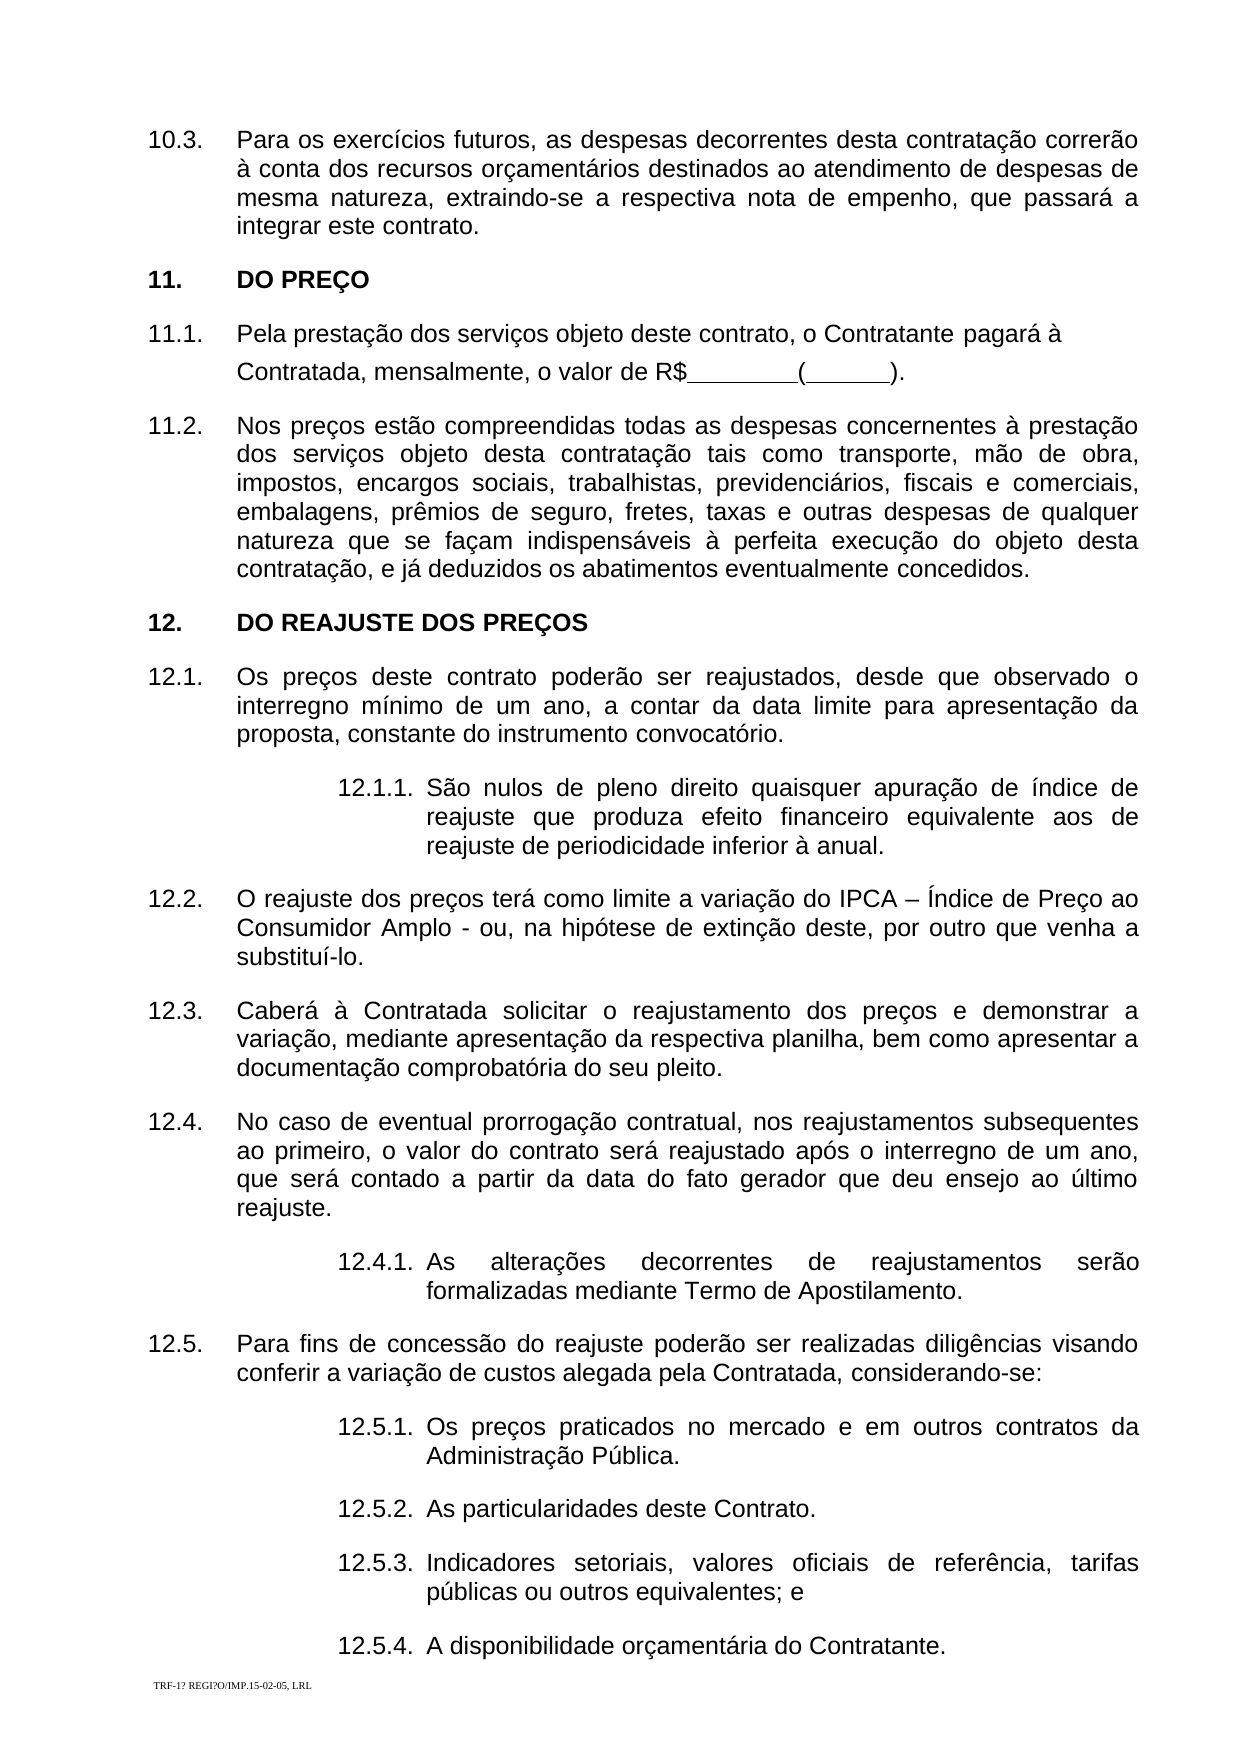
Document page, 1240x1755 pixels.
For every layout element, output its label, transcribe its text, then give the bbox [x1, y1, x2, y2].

text Contratada, mensalmente, o valor de R$ ( ). [236, 357, 1152, 386]
list No caso de eventual prorrogação contratual, nos reajustamentos subsequentes ao primeiro, o valor do contrato será reajustado após o interregno de um ano, que será contado a partir da data do fato gerador que deu ensejo ao último reajuste. [148, 1107, 1140, 1222]
list Para os exercícios futuros, as despesas decorrentes desta contratação correrão à conta dos recursos orçamentários destinados ao atendimento de despesas de mesma natureza, extraindo-se a respectiva nota de empenho, que passará a integrar este contrato. [148, 125, 1140, 240]
list As particularidades deste Contrato. [337, 1494, 1152, 1523]
subtitle DO PREÇO [148, 265, 1152, 294]
list Indicadores setoriais, valores oficiais de referência, tarifas públicas ou outros equivalentes; e [337, 1548, 1140, 1606]
list Nos preços estão compreendidas todas as despesas concernentes à prestação dos serviços objeto desta contratação tais como transporte, mão de obra, impostos, encargos sociais, trabalhistas, previdenciários, fiscais e comerciais, embalagens, prêmios de seguro, fretes, taxas e outras despesas de qualquer natureza que se façam indispensáveis à perfeita execução do objeto desta contratação, e já deduzidos os abatimentos eventualmente concedidos. [148, 411, 1140, 583]
list O reajuste dos preços terá como limite a variação do IPCA – Índice de Preço ao Consumidor Amplo - ou, na hipótese de extinção deste, por outro que venha a substituí-lo. [148, 884, 1140, 971]
list Para fins de concessão do reajuste poderão ser realizadas diligências visando conferir a variação de custos alegada pela Contratada, considerando-se: [148, 1329, 1140, 1387]
list Pela prestação dos serviços objeto deste contrato, o Contratante pagará à [148, 319, 1152, 347]
list São nulos de pleno direito quaisquer apuração de índice de reajuste que produza efeito financeiro equivalente aos de reajuste de periodicidade inferior à anual. [337, 773, 1140, 859]
list Caberá à Contratada solicitar o reajustamento dos preços e demonstrar a variação, mediante apresentação da respectiva planilha, bem como apresentar a documentação comprobatória do seu pleito. [148, 996, 1140, 1082]
subtitle DO REAJUSTE DOS PREÇOS [148, 608, 1152, 637]
list As alterações decorrentes de reajustamentos serão formalizadas mediante Termo de Apostilamento. [337, 1247, 1140, 1304]
list Os preços praticados no mercado e em outros contratos da Administração Pública. [337, 1412, 1140, 1469]
list A disponibilidade orçamentária do Contratante. [337, 1631, 1152, 1659]
list Os preços deste contrato poderão ser reajustados, desde que observado o interregno mínimo de um ano, a contar da data limite para apresentação da proposta, constante do instrumento convocatório. [148, 662, 1140, 748]
